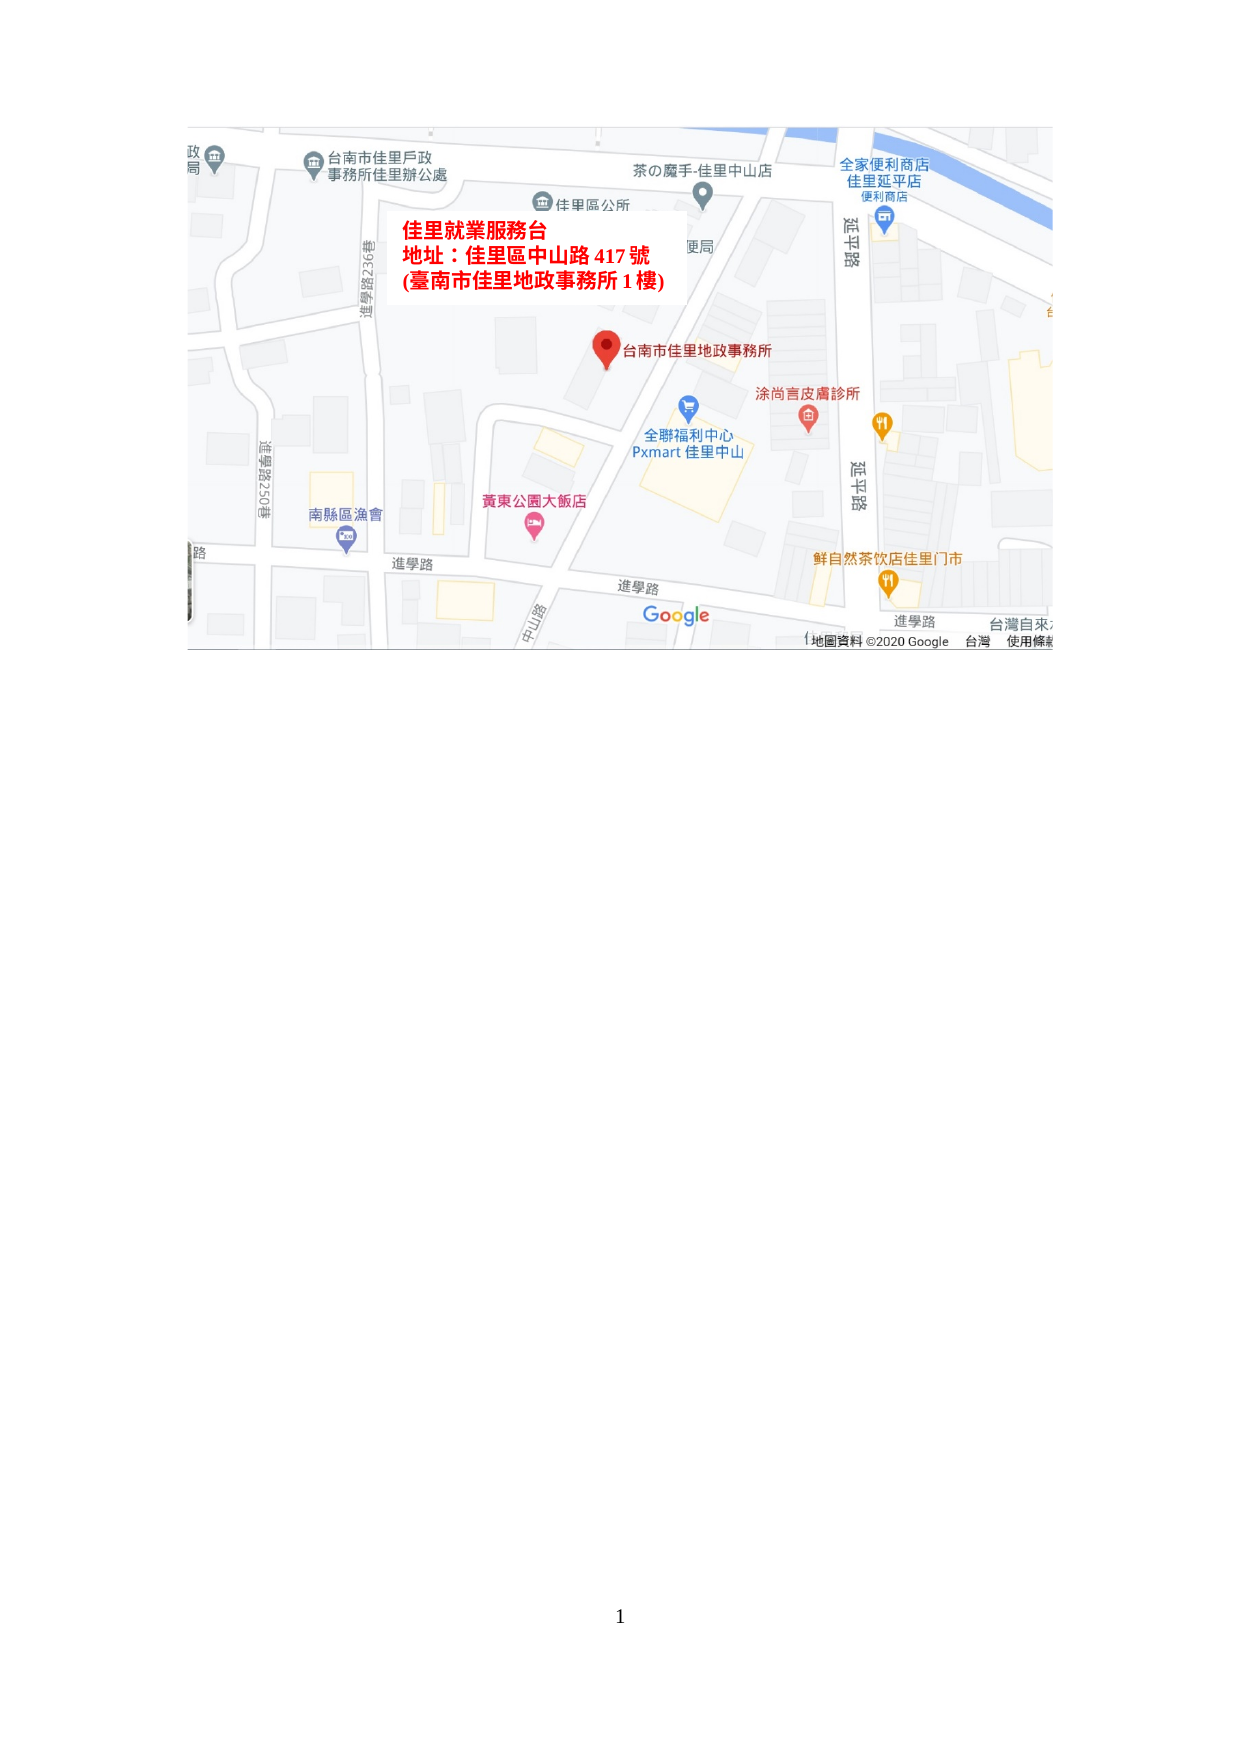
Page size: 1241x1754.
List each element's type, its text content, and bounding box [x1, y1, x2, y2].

text 佳里就業服務台 [402, 219, 672, 244]
text 地址：佳里區中山路417號 [402, 244, 672, 269]
text (臺南市佳里地政事務所1樓) [402, 269, 672, 294]
